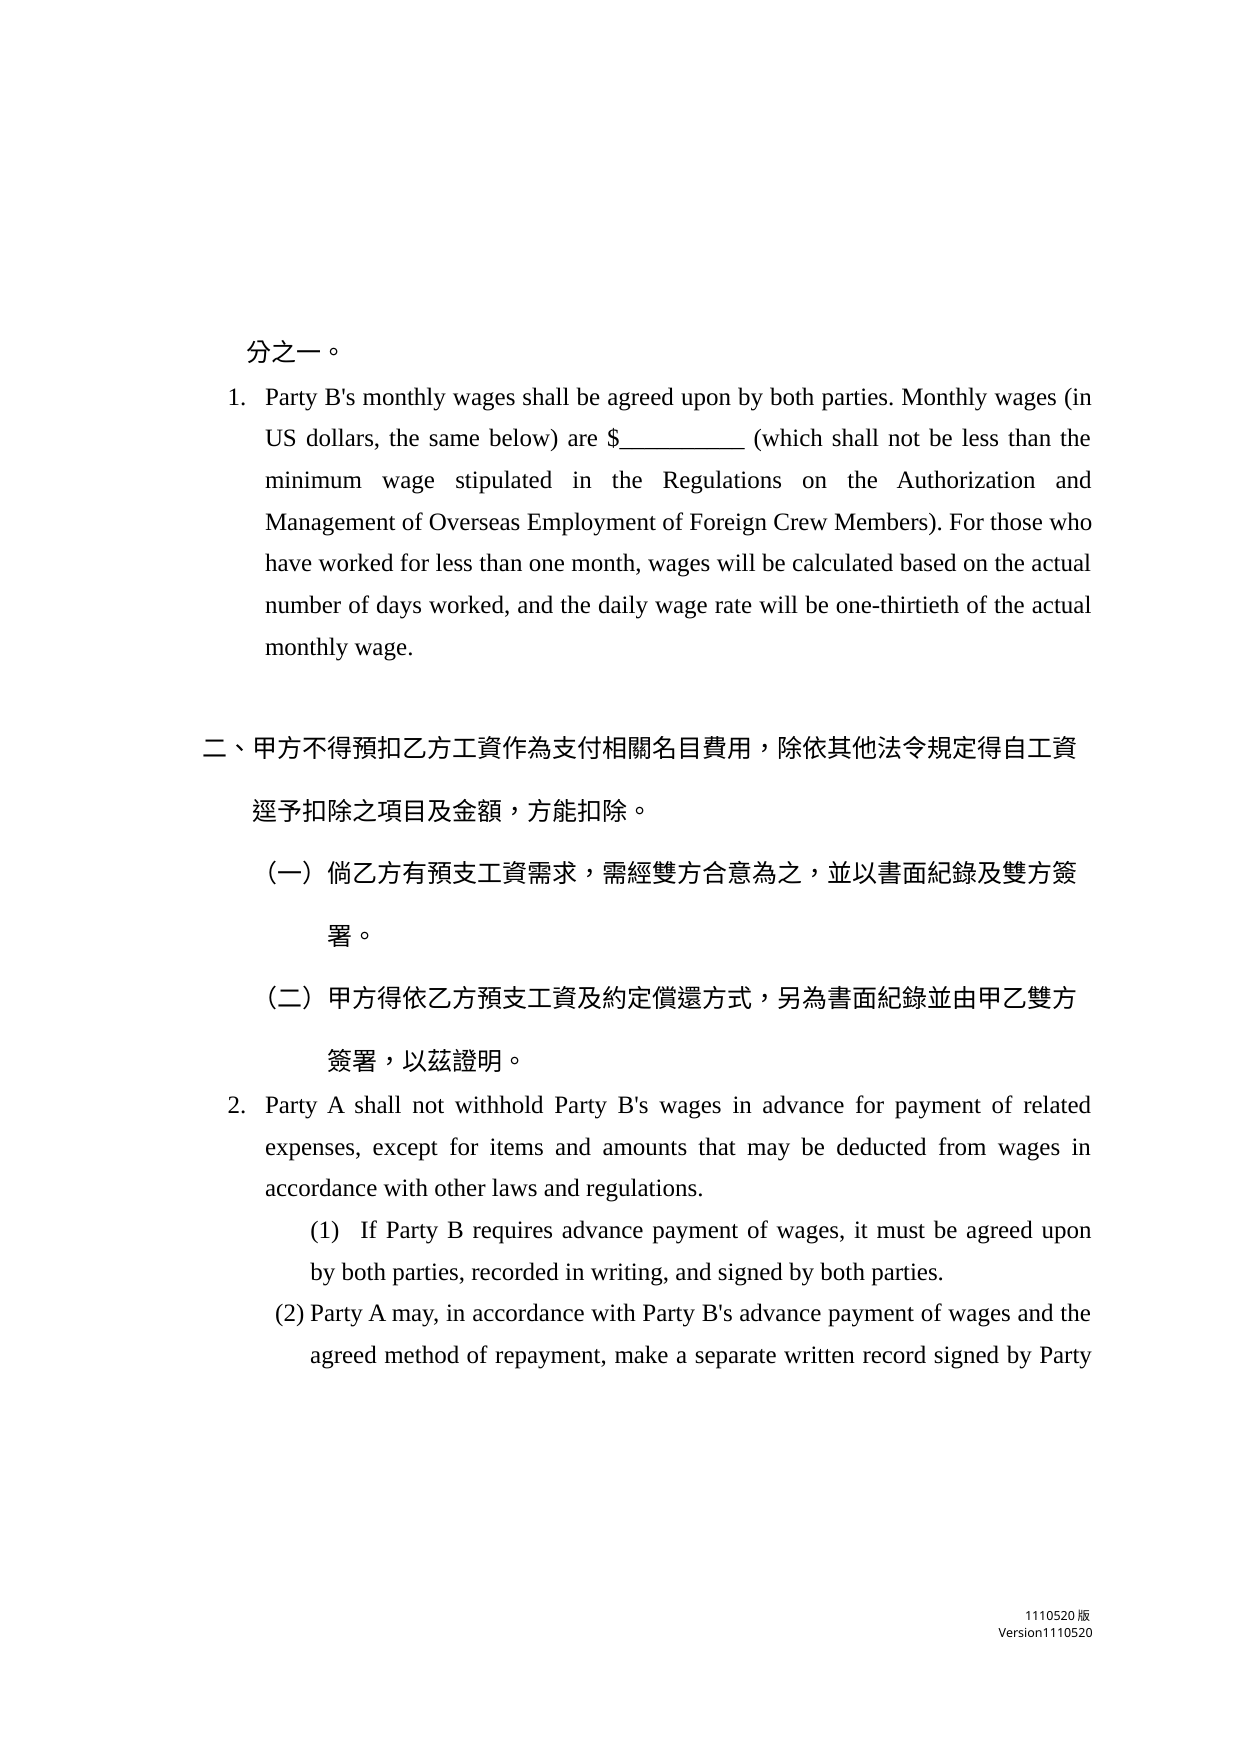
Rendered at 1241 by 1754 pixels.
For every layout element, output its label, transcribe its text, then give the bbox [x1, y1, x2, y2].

text （二）甲方得依乙方預支工資及約定償還方式，另為書面紀錄並由甲乙雙方 [252, 955, 1092, 1018]
list If Party B requires advance payment of wages, it must be agreed upon by both parties, recorded in writing, and signed by both parties. [310, 1205, 1092, 1288]
list Party A may, in accordance with Party B's advance payment of wages and the agreed method of repayment, make a separate written record signed by Party [275, 1288, 1092, 1372]
text （一）倘乙方有預支工資需求，需經雙方合意為之，並以書面紀錄及雙方簽 [252, 830, 1092, 893]
text 簽署，以茲證明。 [327, 1018, 1092, 1080]
text 逕予扣除之項目及金額，方能扣除。 [252, 768, 1092, 830]
list Party B's monthly wages shall be agreed upon by both parties. Monthly wages (in US dollars, the same below) are $__________ (which shall not be less than the minimum wage stipulated in the Regulations on the Authorization and Management of Overseas Employment of Foreign Crew Members). For those who have worked for less than one month, wages will be calculated based on the actual number of days worked, and the daily wage rate will be one-thirtieth of the actual monthly wage. [227, 372, 1092, 663]
text 分之一。 [246, 309, 1092, 372]
text 二、甲方不得預扣乙方工資作為支付相關名目費用，除依其他法令規定得自工資 [202, 705, 1092, 768]
list Party A shall not withhold Party B's wages in advance for payment of related expenses, except for items and amounts that may be deducted from wages in accordance with other laws and regulations. [227, 1080, 1092, 1205]
text 署。 [327, 893, 1092, 955]
